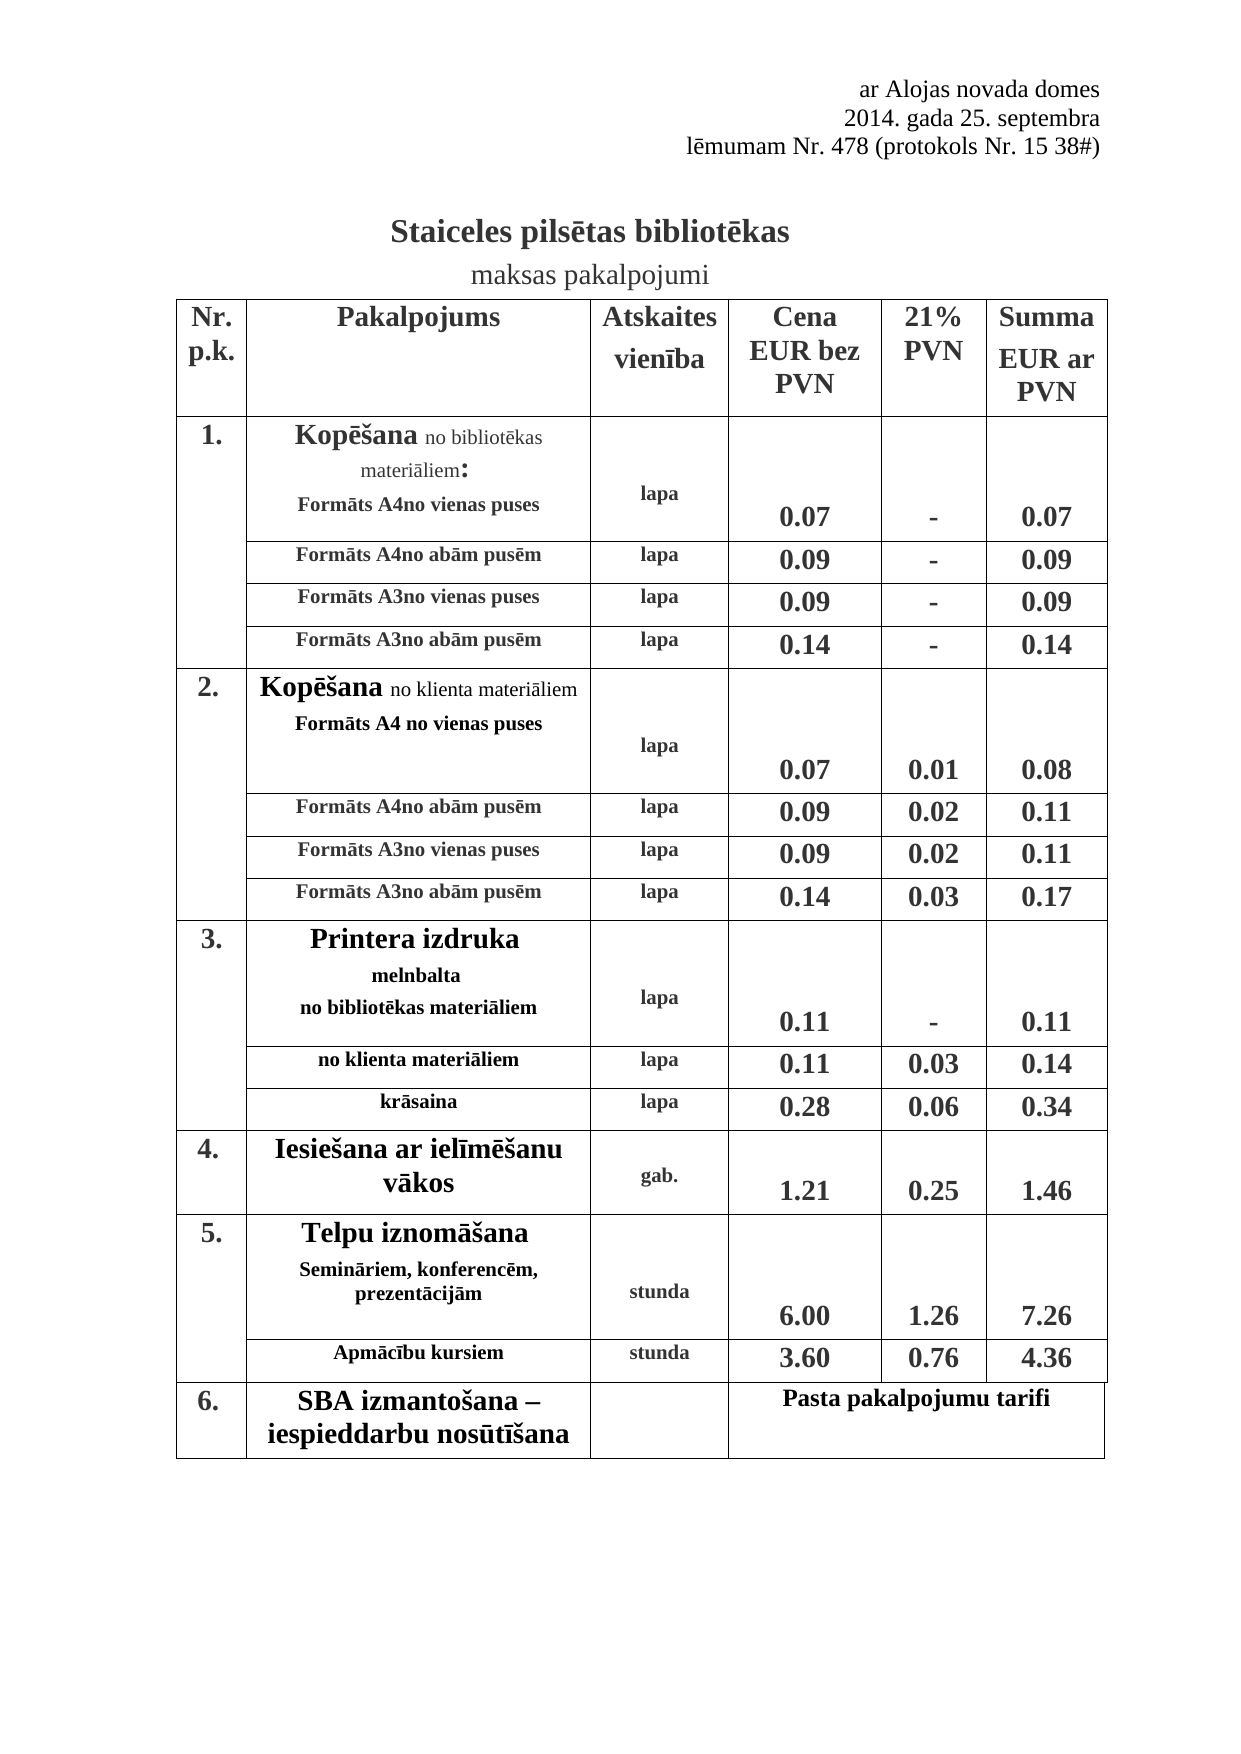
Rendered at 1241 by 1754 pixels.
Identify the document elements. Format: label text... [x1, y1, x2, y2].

table_cell 0.01 [882, 669, 986, 793]
text 2014. gada 25. septembra [74, 103, 1106, 131]
table_cell 0.02 [882, 837, 986, 878]
table_cell stunda [591, 1215, 728, 1339]
table_cell 0.09 [729, 542, 881, 583]
table_cell 7.26 [987, 1215, 1107, 1339]
table_header Summa EUR ar PVN [987, 300, 1107, 416]
table_cell 1.26 [882, 1215, 986, 1339]
table_cell 0.14 [987, 1047, 1107, 1088]
table_cell 1.46 [987, 1131, 1107, 1214]
table_cell 0.25 [882, 1131, 986, 1214]
table_cell Telpu iznomāšana Semināriem, konferencēm, prezentācijām [247, 1215, 590, 1339]
table_cell 0.14 [729, 879, 881, 920]
table_cell lapa [591, 1047, 728, 1088]
text lēmumam Nr. 478 (protokols Nr. 15 38#) [74, 131, 1106, 160]
table_header Cena EUR bez PVN [729, 300, 881, 416]
table_cell 1.21 [729, 1131, 881, 1214]
table_cell 0.11 [729, 1047, 881, 1088]
table_cell lapa [591, 669, 728, 793]
table_cell 0.06 [882, 1089, 986, 1130]
table_cell 5. [177, 1215, 246, 1382]
table_cell 0.09 [729, 794, 881, 836]
table_header Pakalpojums [247, 300, 590, 416]
table_cell 0.09 [729, 837, 881, 878]
table_header Nr. p.k. [177, 300, 246, 416]
table_cell 0.07 [987, 417, 1107, 541]
table_cell 6. [177, 1383, 246, 1457]
table_header Atskaites vienība [591, 300, 728, 416]
table_cell stunda [591, 1340, 728, 1382]
table_cell gab. [591, 1131, 728, 1214]
table_cell 4. [177, 1131, 246, 1214]
table_cell Kopēšana no bibliotēkas materiāliem: Formāts A4no vienas puses [247, 417, 590, 541]
table_cell 0.11 [987, 794, 1107, 836]
table_cell 3. [177, 921, 246, 1130]
table_cell - [882, 542, 986, 583]
table_cell Apmācību kursiem [247, 1340, 590, 1382]
table_cell 0.03 [882, 879, 986, 920]
table_cell Formāts A3no vienas puses [247, 837, 590, 878]
table_cell Printera izdruka melnbalta no bibliotēkas materiāliem [247, 921, 590, 1046]
table_cell Kopēšana no klienta materiāliem Formāts A4 no vienas puses [247, 669, 590, 793]
table_cell 0.14 [987, 627, 1107, 668]
table_cell 0.28 [729, 1089, 881, 1130]
table_cell Formāts A3no vienas puses [247, 584, 590, 626]
table_cell krāsaina [247, 1089, 590, 1130]
table_cell 0.03 [882, 1047, 986, 1088]
table_cell Formāts A4no abām pusēm [247, 794, 590, 836]
table_cell Formāts A3no abām pusēm [247, 879, 590, 920]
table_cell Iesiešana ar ielīmēšanu vākos [247, 1131, 590, 1214]
table_cell 0.09 [987, 542, 1107, 583]
table_cell - [882, 584, 986, 626]
table_cell 0.14 [729, 627, 881, 668]
table_cell 0.07 [729, 417, 881, 541]
table_cell 0.17 [987, 879, 1107, 920]
table_cell 0.11 [987, 921, 1107, 1046]
table_cell 0.07 [729, 669, 881, 793]
table_cell lapa [591, 584, 728, 626]
table_cell Pasta pakalpojumu tarifi [729, 1383, 1104, 1457]
table_cell 0.08 [987, 669, 1107, 793]
table_cell lapa [591, 542, 728, 583]
table_cell 0.34 [987, 1089, 1107, 1130]
table_cell - [882, 921, 986, 1046]
table_cell [591, 1383, 728, 1457]
table_cell Formāts A4no abām pusēm [247, 542, 590, 583]
text ar Alojas novada domes [74, 74, 1106, 103]
table_cell lapa [591, 879, 728, 920]
table_cell 0.02 [882, 794, 986, 836]
table_cell SBA izmantošana – iespieddarbu nosūtīšana [247, 1383, 590, 1457]
table_cell no klienta materiāliem [247, 1047, 590, 1088]
table_cell 6.00 [729, 1215, 881, 1339]
table_cell 0.76 [882, 1340, 986, 1382]
table_cell - [882, 417, 986, 541]
table_cell - [882, 627, 986, 668]
table_cell 0.11 [987, 837, 1107, 878]
table_header 21% PVN [882, 300, 986, 416]
table_cell Formāts A3no abām pusēm [247, 627, 590, 668]
text maksas pakalpojumi [74, 257, 1106, 291]
text Staiceles pilsētas bibliotēkas [74, 211, 1106, 249]
table_cell lapa [591, 417, 728, 541]
table_cell 0.09 [987, 584, 1107, 626]
table_cell lapa [591, 921, 728, 1046]
table_cell 0.09 [729, 584, 881, 626]
table_cell lapa [591, 1089, 728, 1130]
table_cell 4.36 [987, 1340, 1107, 1382]
table_cell 3.60 [729, 1340, 881, 1382]
table_cell 2. [177, 669, 246, 920]
table_cell lapa [591, 627, 728, 668]
table_cell lapa [591, 794, 728, 836]
table_cell 1. [177, 417, 246, 668]
table_cell 0.11 [729, 921, 881, 1046]
table_cell lapa [591, 837, 728, 878]
